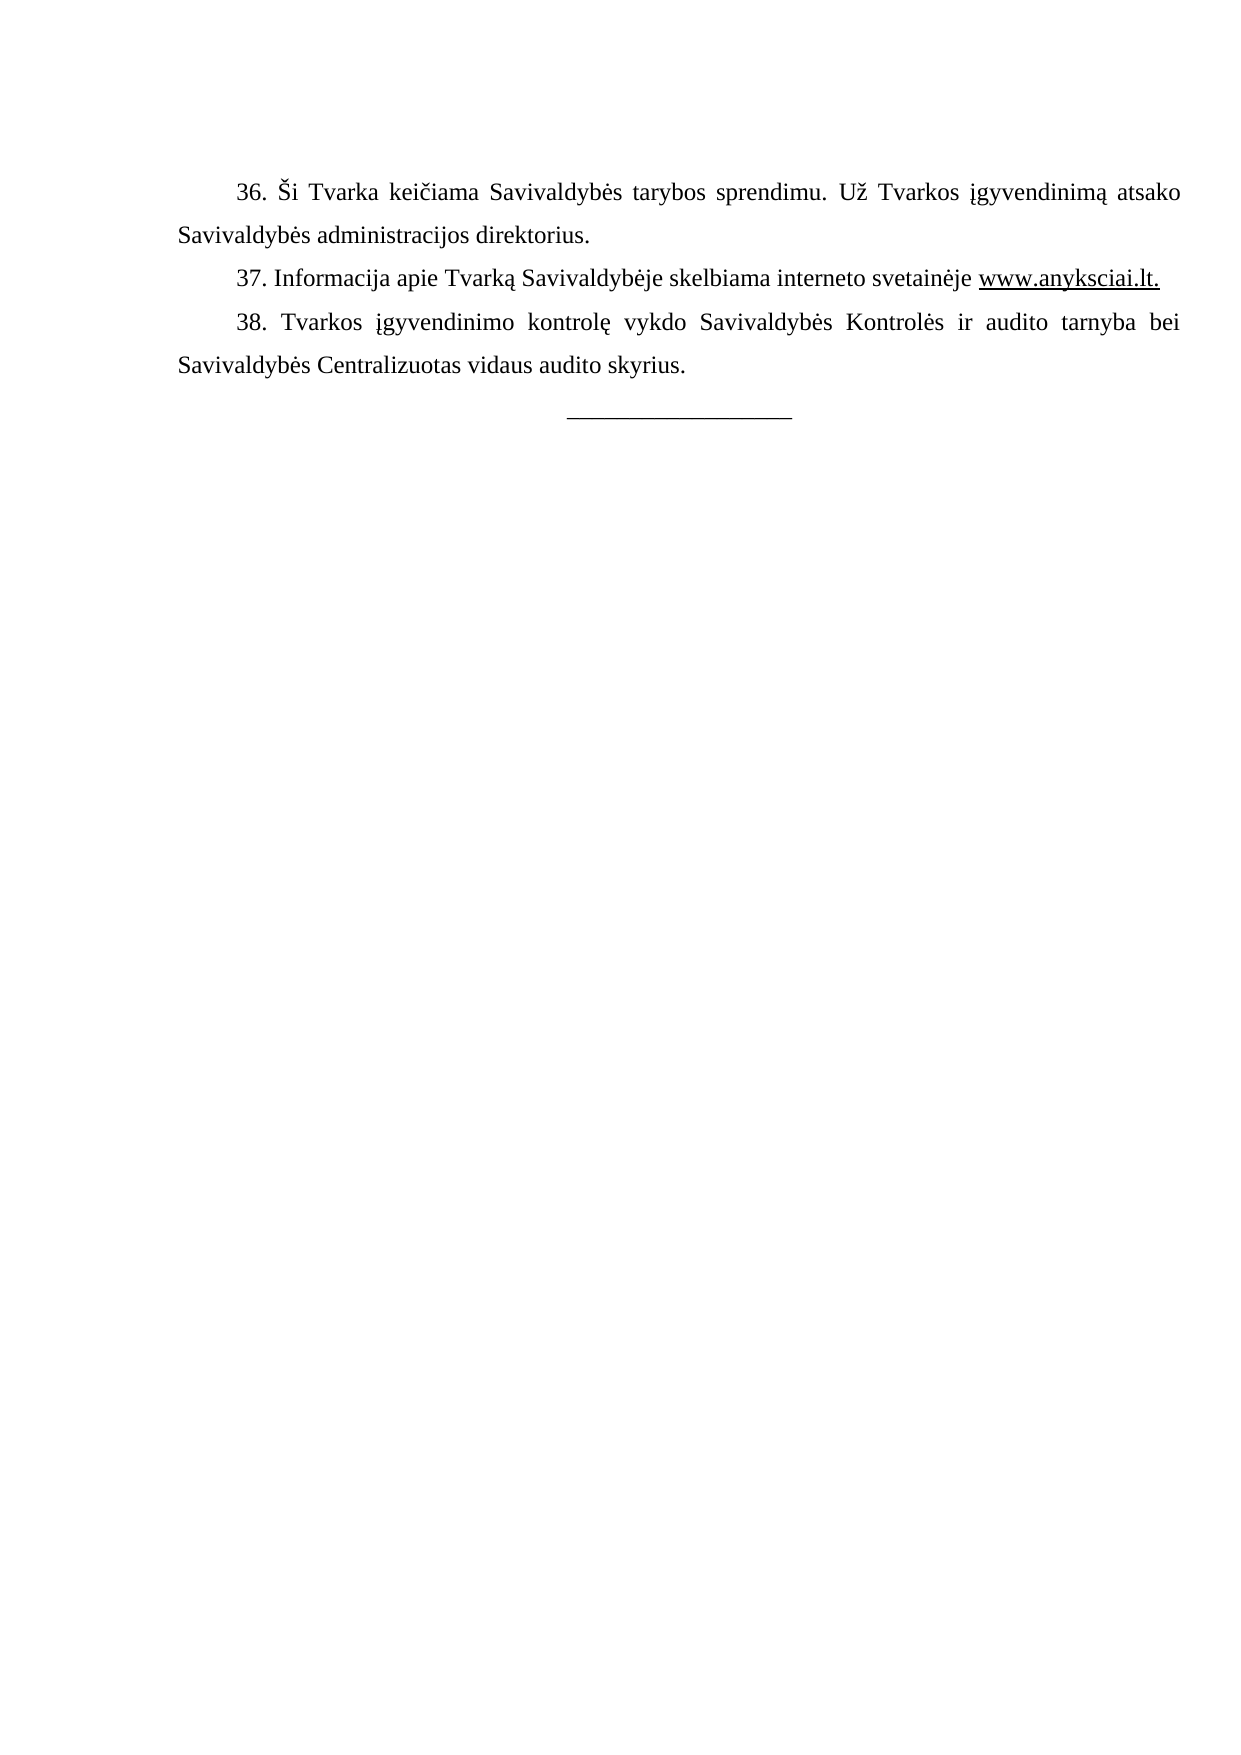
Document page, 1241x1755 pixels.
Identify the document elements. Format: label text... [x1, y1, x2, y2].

text 37. Informacija apie Tvarką Savivaldybėje skelbiama interneto svetainėje www.anyksciai.lt. [177, 263, 1181, 292]
text 38. Tvarkos įgyvendinimo kontrolę vykdo Savivaldybės Kontrolės ir audito tarnyba bei Savivaldybės Centralizuotas vidaus audito skyrius. [177, 307, 1181, 378]
text __________________ [177, 393, 1181, 422]
text 36. Ši Tvarka keičiama Savivaldybės tarybos sprendimu. Už Tvarkos įgyvendinimą atsako Savivaldybės administracijos direktorius. [177, 177, 1181, 249]
